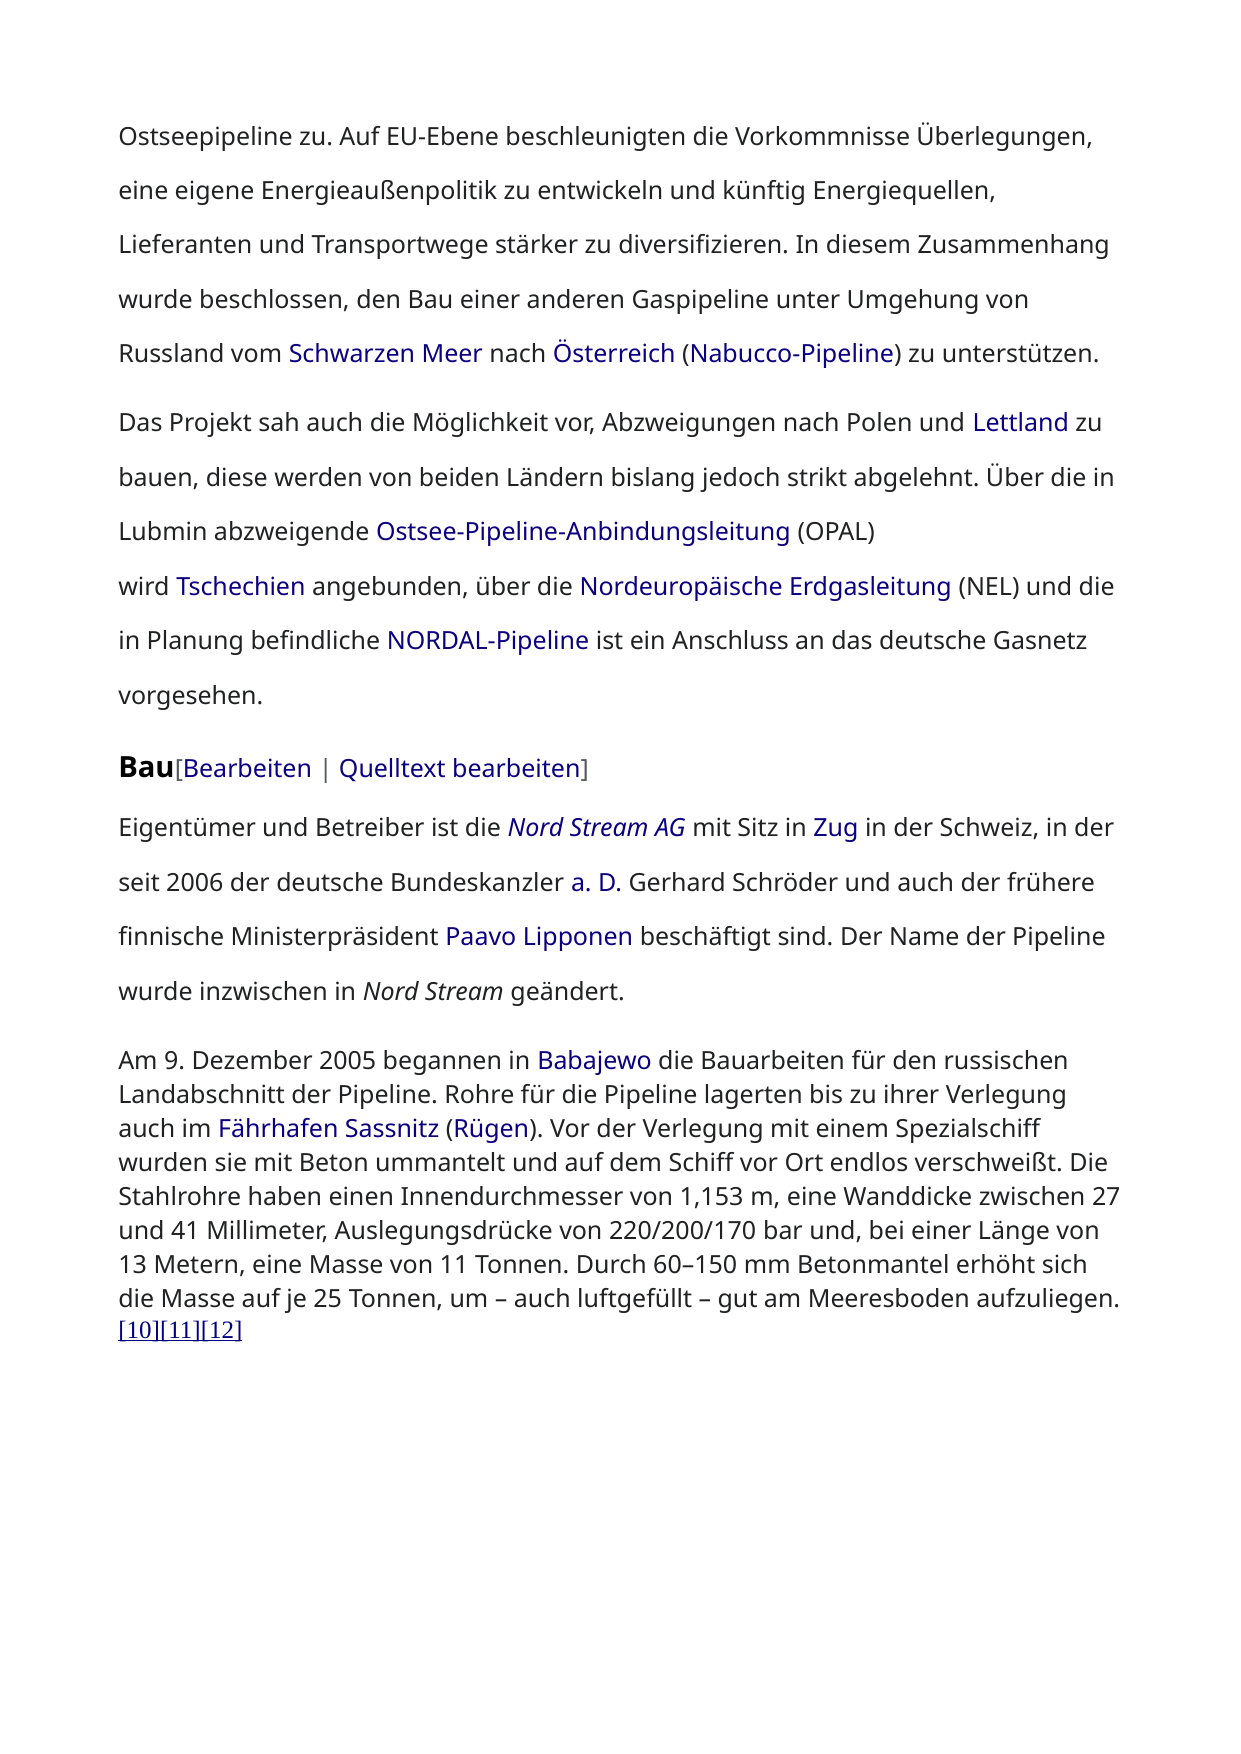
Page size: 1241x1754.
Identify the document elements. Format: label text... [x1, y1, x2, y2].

text Eigentümer und Betreiber ist die Nord Stream AG mit Sitz in Zug in der Schweiz, in der seit 2006 der deutsche Bundeskanzler a. D. Gerhard Schröder und auch der frühere finnische Ministerpräsident Paavo Lipponen beschäftigt sind. Der Name der Pipeline wurde inzwischen in Nord Stream geändert. [118, 810, 1122, 1007]
text Ostseepipeline zu. Auf EU-Ebene beschleunigten die Vorkommnisse Überlegungen, eine eigene Energieaußenpolitik zu entwickeln und künftig Energiequellen, Lieferanten und Transportwege stärker zu diversifizieren. In diesem Zusammenhang wurde beschlossen, den Bau einer anderen Gaspipeline unter Umgehung von Russland vom Schwarzen Meer nach Österreich (Nabucco-Pipeline) zu unterstützen. [118, 118, 1122, 370]
text Das Projekt sah auch die Möglichkeit vor, Abzweigungen nach Polen und Lettland zu bauen, diese werden von beiden Ländern bislang jedoch strikt abgelehnt. Über die in Lubmin abzweigende Ostsee-Pipeline-Anbindungsleitung (OPAL) wird Tschechien angebunden, über die Nordeuropäische Erdgasleitung (NEL) und die in Planung befindliche NORDAL-Pipeline ist ein Anschluss an das deutsche Gasnetz vorgesehen. [118, 405, 1122, 712]
subtitle Bau[Bearbeiten | Quelltext bearbeiten] [118, 747, 1122, 786]
text Am 9. Dezember 2005 begannen in Babajewo die Bauarbeiten für den russischen Landabschnitt der Pipeline. Rohre für die Pipeline lagerten bis zu ihrer Verlegung auch im Fährhafen Sassnitz (Rügen). Vor der Verlegung mit einem Spezialschiff wurden sie mit Beton ummantelt und auf dem Schiff vor Ort endlos verschweißt. Die Stahlrohre haben einen Innendurchmesser von 1,153 m, eine Wanddicke zwischen 27 und 41 Millimeter, Auslegungsdrücke von 220/200/170 bar und, bei einer Länge von 13 Metern, eine Masse von 11 Tonnen. Durch 60–150 mm Betonmantel erhöht sich die Masse auf je 25 Tonnen, um – auch luftgefüllt – gut am Meeresboden aufzuliegen.[10][11][12] [118, 1042, 1122, 1344]
